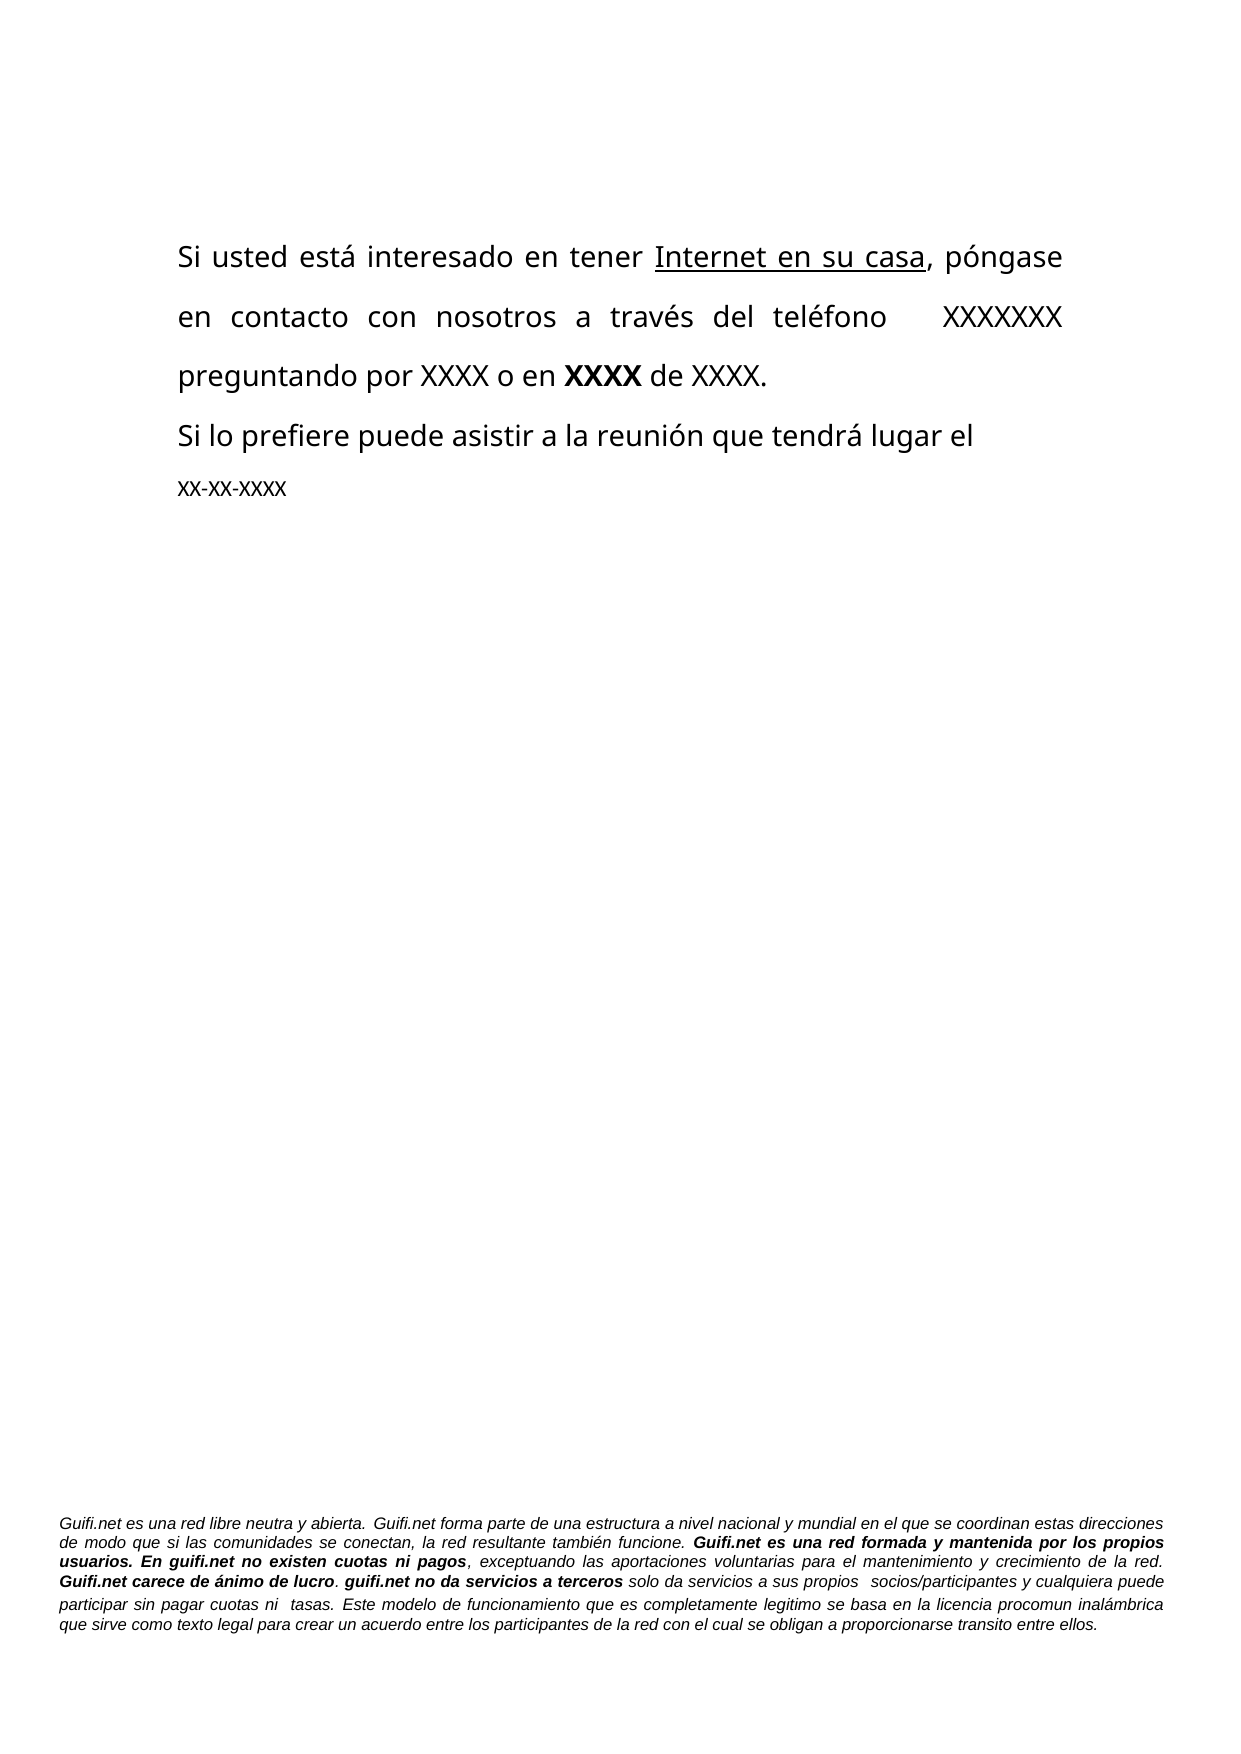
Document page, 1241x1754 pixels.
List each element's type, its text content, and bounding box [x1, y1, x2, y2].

text XX-XX-XXXX [177, 474, 1063, 502]
text Si lo prefiere puede asistir a la reunión que tendrá lugar el [177, 415, 1063, 454]
text Si usted está interesado en tener Internet en su casa, póngase en contacto con nosotros a través del teléfono XXXXXXX preguntando por XXXX o en XXXX de XXXX. [177, 236, 1063, 395]
